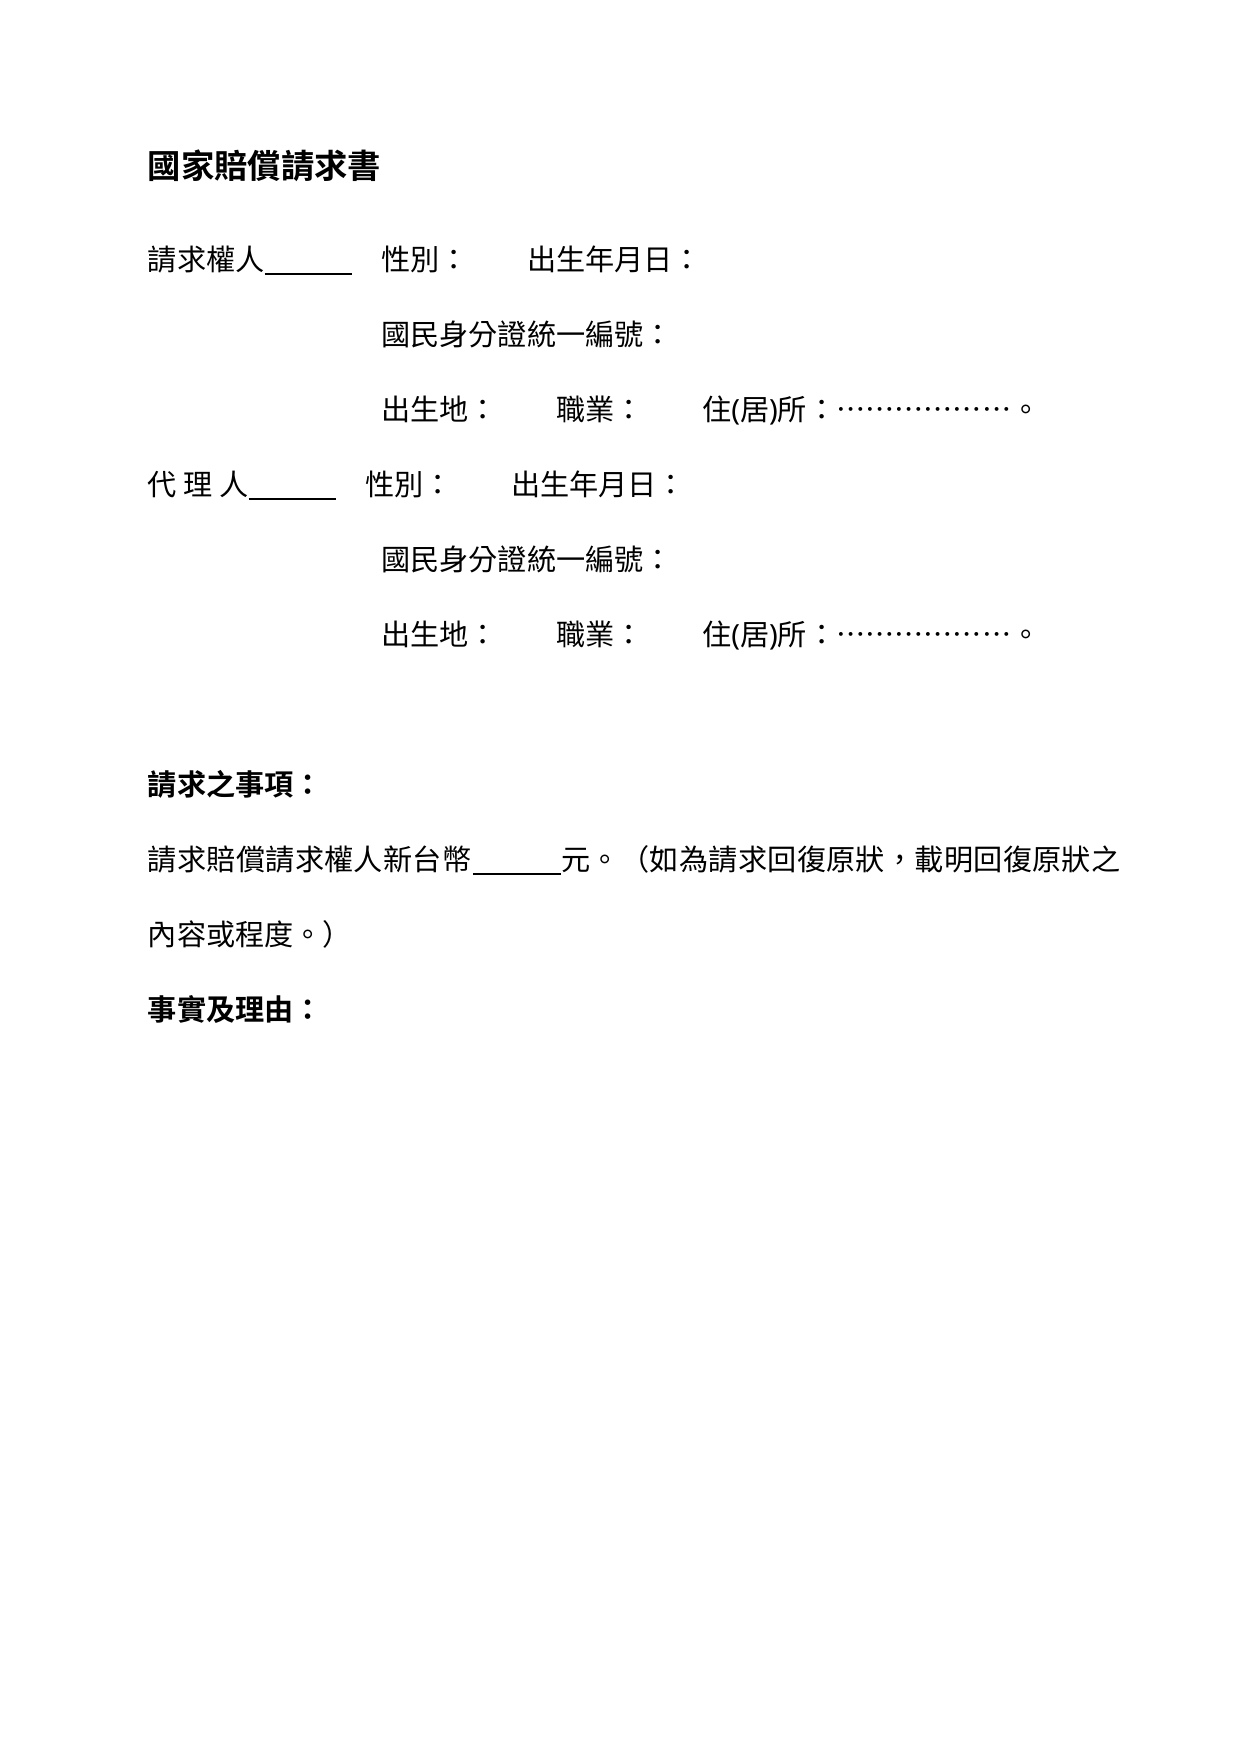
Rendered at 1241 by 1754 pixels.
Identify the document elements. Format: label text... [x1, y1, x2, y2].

text 國民身分證統一編號： [148, 296, 1122, 371]
text 國民身分證統一編號： [148, 521, 1122, 596]
text 代 理 人 性別： 出生年月日： [148, 446, 1122, 521]
text 出生地： 職業： 住(居)所：………………。 [148, 371, 1122, 446]
text 出生地： 職業： 住(居)所：………………。 [148, 596, 1122, 671]
text 國家賠償請求書 [148, 127, 1122, 202]
text 請求賠償請求權人新台幣 元。（如為請求回復原狀，載明回復原狀之內容或程度。） [148, 821, 1122, 971]
text 請求權人 性別： 出生年月日： [148, 221, 1122, 296]
text 事實及理由： [148, 971, 1122, 1046]
text 請求之事項： [148, 746, 1122, 821]
